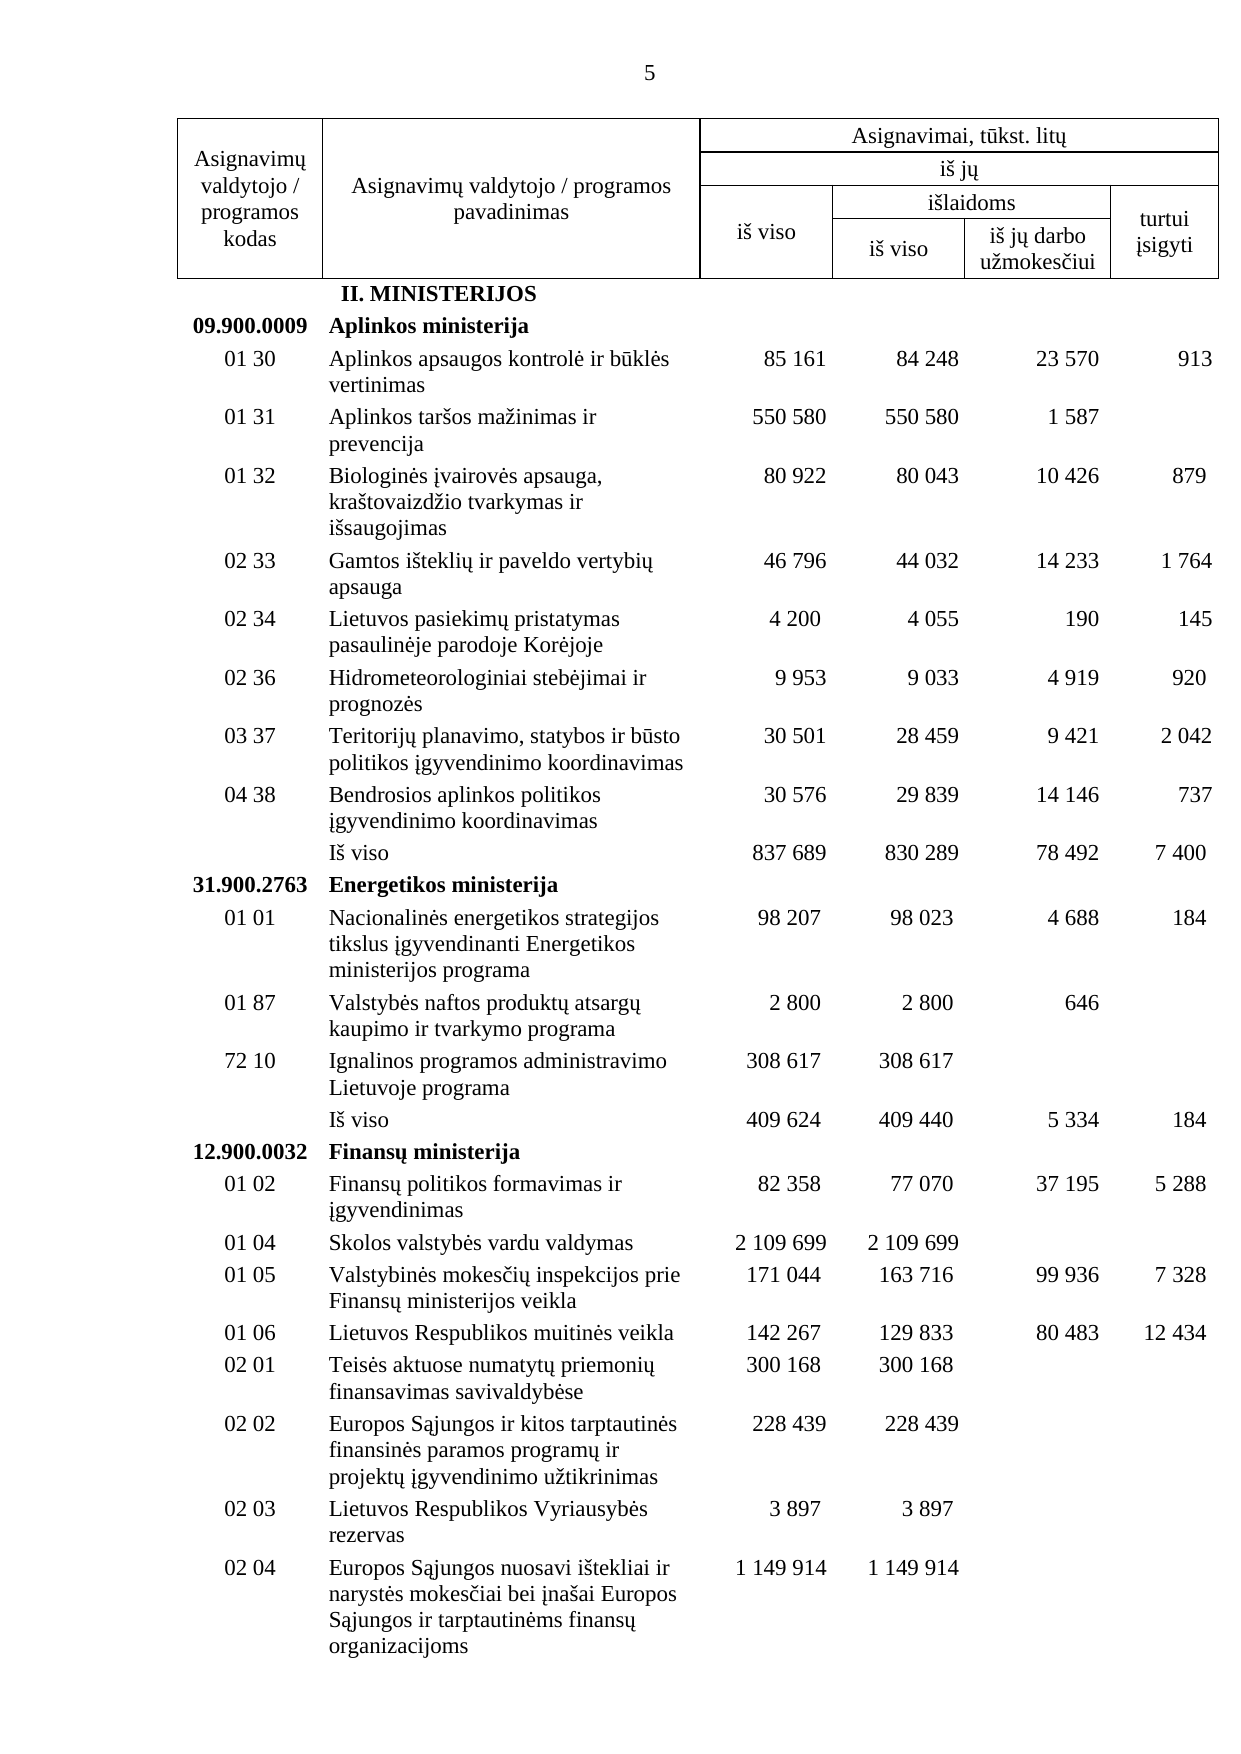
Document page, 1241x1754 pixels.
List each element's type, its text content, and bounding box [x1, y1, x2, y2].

table_cell Bendrosios aplinkos politikos įgyvendinimo koordinavimas [323, 778, 700, 836]
table_cell 830 289 [833, 836, 965, 869]
table_cell Teisės aktuose numatytų priemonių finansavimas savivaldybėse [323, 1349, 700, 1407]
table_cell [1111, 400, 1218, 459]
table_cell 9 033 [833, 661, 965, 719]
table_cell 163 716 [833, 1258, 965, 1316]
table_cell 409 624 [700, 1103, 832, 1135]
table_cell [833, 279, 965, 309]
table_cell 03 37 [177, 719, 322, 778]
table_cell [1111, 986, 1218, 1044]
table_header Asignavimų valdytojo / programos pavadinimas [323, 119, 699, 277]
table_cell 184 [1111, 1103, 1218, 1135]
table_cell 2 109 699 [700, 1226, 832, 1258]
table_cell [965, 1044, 1111, 1103]
table_cell 1 149 914 [700, 1551, 832, 1662]
table_cell Iš viso [323, 1103, 700, 1135]
table_cell 14 233 [965, 544, 1111, 602]
table_cell iš jų darbo užmokesčiui [965, 219, 1110, 277]
table_cell 3 897 [833, 1492, 965, 1551]
table_cell Aplinkos taršos mažinimas ir prevencija [323, 400, 700, 459]
table_cell [965, 1135, 1111, 1167]
table_cell 02 01 [177, 1349, 322, 1407]
table_cell [700, 279, 832, 309]
table_cell 190 [965, 602, 1111, 661]
table_cell [700, 310, 832, 342]
table_cell iš jų [701, 153, 1218, 184]
table_cell 2 800 [700, 986, 832, 1044]
table_cell 01 04 [177, 1226, 322, 1258]
table_cell 913 [1111, 342, 1218, 400]
table_cell 44 032 [833, 544, 965, 602]
table_cell [965, 1492, 1111, 1551]
table_cell 30 501 [700, 719, 832, 778]
table_cell [1111, 1407, 1218, 1492]
table_cell Valstybės naftos produktų atsargų kaupimo ir tvarkymo programa [323, 986, 700, 1044]
table_cell Lietuvos Respublikos muitinės veikla [323, 1316, 700, 1349]
table_cell 30 576 [700, 778, 832, 836]
table_header Asignavimų valdytojo / programos kodas [178, 119, 322, 277]
table_cell [700, 869, 832, 901]
table_cell 9 421 [965, 719, 1111, 778]
table_cell Europos Sąjungos nuosavi ištekliai ir narystės mokesčiai bei įnašai Europos Sąjungos ir tarptautinėms finansų organizacijoms [323, 1551, 700, 1662]
table_cell [965, 310, 1111, 342]
table_cell Teritorijų planavimo, statybos ir būsto politikos įgyvendinimo koordinavimas [323, 719, 700, 778]
table_cell Lietuvos pasiekimų pristatymas pasaulinėje parodoje Korėjoje [323, 602, 700, 661]
table_cell 308 617 [700, 1044, 832, 1103]
table_cell 308 617 [833, 1044, 965, 1103]
table_cell 879 [1111, 459, 1218, 544]
table_cell [1111, 1044, 1218, 1103]
table_cell Aplinkos ministerija [323, 310, 700, 342]
table_cell 184 [1111, 901, 1218, 986]
table_cell 98 207 [700, 901, 832, 986]
table_cell Finansų politikos formavimas ir įgyvendinimas [323, 1167, 700, 1226]
table_cell 228 439 [833, 1407, 965, 1492]
table_cell 98 023 [833, 901, 965, 986]
table_cell turtui įsigyti [1111, 186, 1218, 277]
table_cell 01 02 [177, 1167, 322, 1226]
table_cell Ignalinos programos administravimo Lietuvoje programa [323, 1044, 700, 1103]
table_cell 3 897 [700, 1492, 832, 1551]
table_cell 78 492 [965, 836, 1111, 869]
table_cell 646 [965, 986, 1111, 1044]
table_cell [177, 1103, 322, 1135]
table_cell 737 [1111, 778, 1218, 836]
table_cell 4 200 [700, 602, 832, 661]
table_cell Aplinkos apsaugos kontrolė ir būklės vertinimas [323, 342, 700, 400]
table_cell 31.900.2763 [177, 869, 322, 901]
table_cell Skolos valstybės vardu valdymas [323, 1226, 700, 1258]
table_cell 4 919 [965, 661, 1111, 719]
table_cell 300 168 [833, 1349, 965, 1407]
table_cell 72 10 [177, 1044, 322, 1103]
table_cell 01 01 [177, 901, 322, 986]
table_cell 09.900.0009 [177, 310, 322, 342]
table_cell 171 044 [700, 1258, 832, 1316]
table_cell 550 580 [833, 400, 965, 459]
table_header Asignavimai, tūkst. litų [701, 119, 1218, 151]
table_cell [1111, 1135, 1218, 1167]
table_cell 23 570 [965, 342, 1111, 400]
table_cell 837 689 [700, 836, 832, 869]
table_cell 1 587 [965, 400, 1111, 459]
table_cell [1111, 310, 1218, 342]
table_cell 82 358 [700, 1167, 832, 1226]
table_cell Europos Sąjungos ir kitos tarptautinės finansinės paramos programų ir projektų įgyvendinimo užtikrinimas [323, 1407, 700, 1492]
table_cell Finansų ministerija [323, 1135, 700, 1167]
table_cell 12 434 [1111, 1316, 1218, 1349]
table_cell 02 34 [177, 602, 322, 661]
table_cell [833, 1135, 965, 1167]
table_cell 10 426 [965, 459, 1111, 544]
table_cell [965, 1407, 1111, 1492]
table_cell 145 [1111, 602, 1218, 661]
table_cell Hidrometeorologiniai stebėjimai ir prognozės [323, 661, 700, 719]
table_cell 2 042 [1111, 719, 1218, 778]
table_cell 5 288 [1111, 1167, 1218, 1226]
table_cell 1 149 914 [833, 1551, 965, 1662]
table_cell 550 580 [700, 400, 832, 459]
table_cell [1111, 1551, 1218, 1662]
table_cell II. MINISTERIJOS [177, 279, 700, 309]
table_cell [1111, 1226, 1218, 1258]
table_cell 129 833 [833, 1316, 965, 1349]
table_cell 01 32 [177, 459, 322, 544]
table_cell 02 03 [177, 1492, 322, 1551]
table_cell 84 248 [833, 342, 965, 400]
table_cell 01 30 [177, 342, 322, 400]
table_cell 2 800 [833, 986, 965, 1044]
table_cell [833, 869, 965, 901]
table_cell 80 043 [833, 459, 965, 544]
table_cell 01 31 [177, 400, 322, 459]
table_cell 142 267 [700, 1316, 832, 1349]
table_cell Lietuvos Respublikos Vyriausybės rezervas [323, 1492, 700, 1551]
table_cell 1 764 [1111, 544, 1218, 602]
table_cell 29 839 [833, 778, 965, 836]
table_cell 228 439 [700, 1407, 832, 1492]
table_cell 7 400 [1111, 836, 1218, 869]
table_cell [965, 1551, 1111, 1662]
table_cell 85 161 [700, 342, 832, 400]
table_cell [177, 836, 322, 869]
table_cell 01 06 [177, 1316, 322, 1349]
table_cell 80 483 [965, 1316, 1111, 1349]
table_cell 37 195 [965, 1167, 1111, 1226]
table_cell Energetikos ministerija [323, 869, 700, 901]
table_cell [965, 1349, 1111, 1407]
table_cell Biologinės įvairovės apsauga, kraštovaizdžio tvarkymas ir išsaugojimas [323, 459, 700, 544]
table_cell 01 05 [177, 1258, 322, 1316]
table_cell Valstybinės mokesčių inspekcijos prie Finansų ministerijos veikla [323, 1258, 700, 1316]
table_cell 04 38 [177, 778, 322, 836]
table_cell [833, 310, 965, 342]
table_cell [1111, 869, 1218, 901]
table_cell 28 459 [833, 719, 965, 778]
table_cell 920 [1111, 661, 1218, 719]
table_cell [965, 1226, 1111, 1258]
table_cell 02 33 [177, 544, 322, 602]
table_cell [965, 869, 1111, 901]
table_cell 2 109 699 [833, 1226, 965, 1258]
table_cell 02 04 [177, 1551, 322, 1662]
table_cell 99 936 [965, 1258, 1111, 1316]
table_cell 80 922 [700, 459, 832, 544]
table_cell 409 440 [833, 1103, 965, 1135]
table_cell 77 070 [833, 1167, 965, 1226]
table_cell Nacionalinės energetikos strategijos tikslus įgyvendinanti Energetikos ministerijos programa [323, 901, 700, 986]
table_cell 9 953 [700, 661, 832, 719]
table_cell 46 796 [700, 544, 832, 602]
table_cell Gamtos išteklių ir paveldo vertybių apsauga [323, 544, 700, 602]
table_cell išlaidoms [833, 186, 1110, 218]
table_cell 14 146 [965, 778, 1111, 836]
table_cell iš viso [833, 219, 964, 277]
table_cell 01 87 [177, 986, 322, 1044]
table_cell [1111, 279, 1218, 309]
table_cell 300 168 [700, 1349, 832, 1407]
table_cell [965, 279, 1111, 309]
table_cell 02 02 [177, 1407, 322, 1492]
table_cell 02 36 [177, 661, 322, 719]
table_cell 4 055 [833, 602, 965, 661]
table_cell 5 334 [965, 1103, 1111, 1135]
table_cell iš viso [701, 186, 832, 277]
table_cell 7 328 [1111, 1258, 1218, 1316]
table_cell Iš viso [323, 836, 700, 869]
table_cell [1111, 1492, 1218, 1551]
table_cell [700, 1135, 832, 1167]
table_cell 4 688 [965, 901, 1111, 986]
table_cell 12.900.0032 [177, 1135, 322, 1167]
table_cell [1111, 1349, 1218, 1407]
